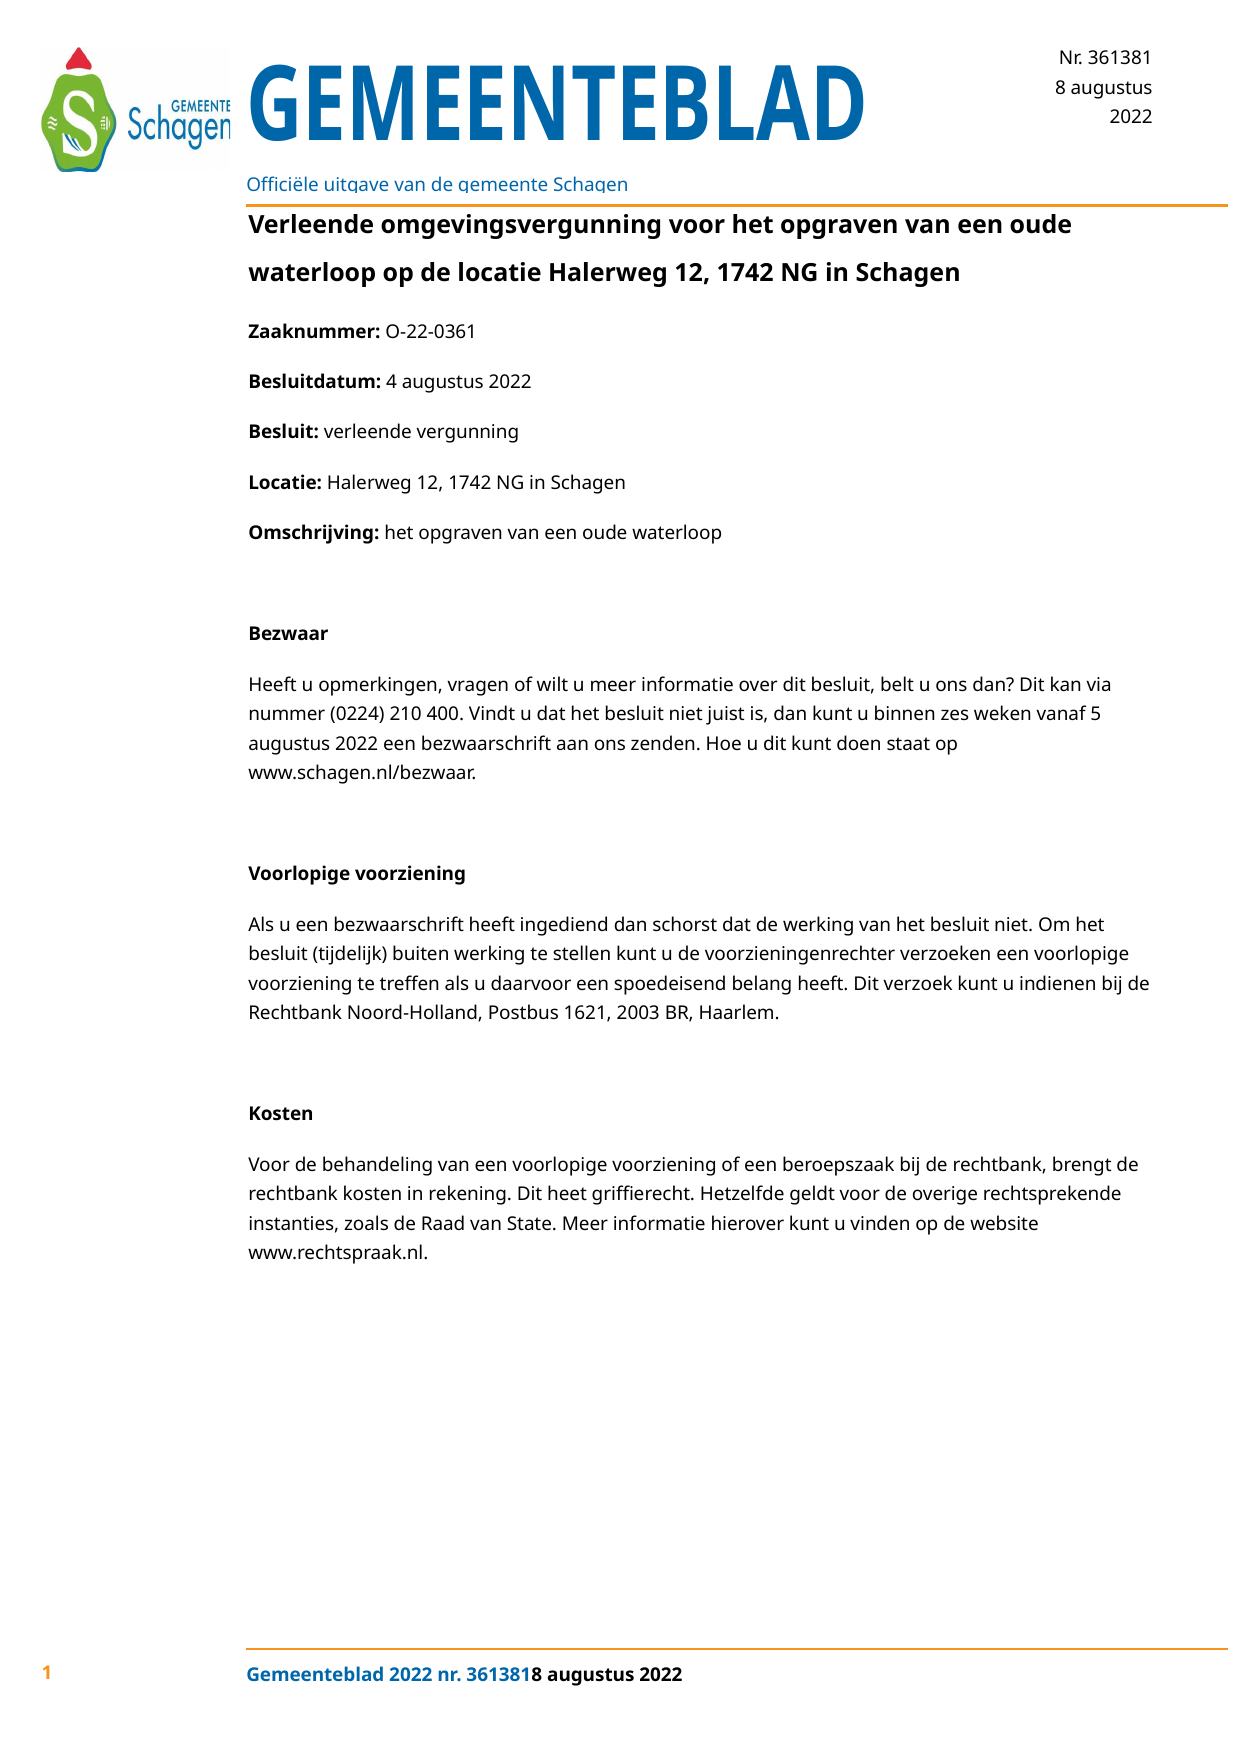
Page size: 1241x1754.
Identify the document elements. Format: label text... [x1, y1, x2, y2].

text Als u een bezwaarschrift heeft ingediend dan schorst dat de werking van het besluit niet. Om het besluit (tijdelijk) buiten werking te stellen kunt u de voorzieningenrechter verzoeken een voorlopige voorziening te treffen als u daarvoor een spoedeisend belang heeft. Dit verzoek kunt u indienen bij de Rechtbank Noord-Holland, Postbus 1621, 2003 BR, Haarlem. [248, 911, 1152, 1025]
text Kosten [248, 1100, 1152, 1126]
text Besluitdatum: 4 augustus 2022 [248, 368, 1152, 394]
text Zaaknummer: O-22-0361 [248, 318, 1152, 344]
text Bezwaar [248, 620, 1152, 646]
text Voor de behandeling van een voorlopige voorziening of een beroepszaak bij de rechtbank, brengt de rechtbank kosten in rekening. Dit heet griffierecht. Hetzelfde geldt voor de overige rechtsprekende instanties, zoals de Raad van State. Meer informatie hierover kunt u vinden op de website www.rechtspraak.nl. [248, 1151, 1152, 1265]
picture [41, 47, 231, 172]
text Heeft u opmerkingen, vragen of wilt u meer informatie over dit besluit, belt u ons dan? Dit kan via nummer (0224) 210 400. Vindt u dat het besluit niet juist is, dan kunt u binnen zes weken vanaf 5 augustus 2022 een bezwaarschrift aan ons zenden. Hoe u dit kunt doen staat op www.schagen.nl/bezwaar. [248, 671, 1152, 785]
text Locatie: Halerweg 12, 1742 NG in Schagen [248, 469, 1152, 495]
text Voorlopige voorziening [248, 860, 1152, 886]
text Besluit: verleende vergunning [248, 419, 1152, 444]
text Omschrijving: het opgraven van een oude waterloop [248, 519, 1152, 545]
text Verleende omgevingsvergunning voor het opgraven van een oude waterloop op de locatie Halerweg 12, 1742 NG in Schagen [248, 207, 1152, 288]
